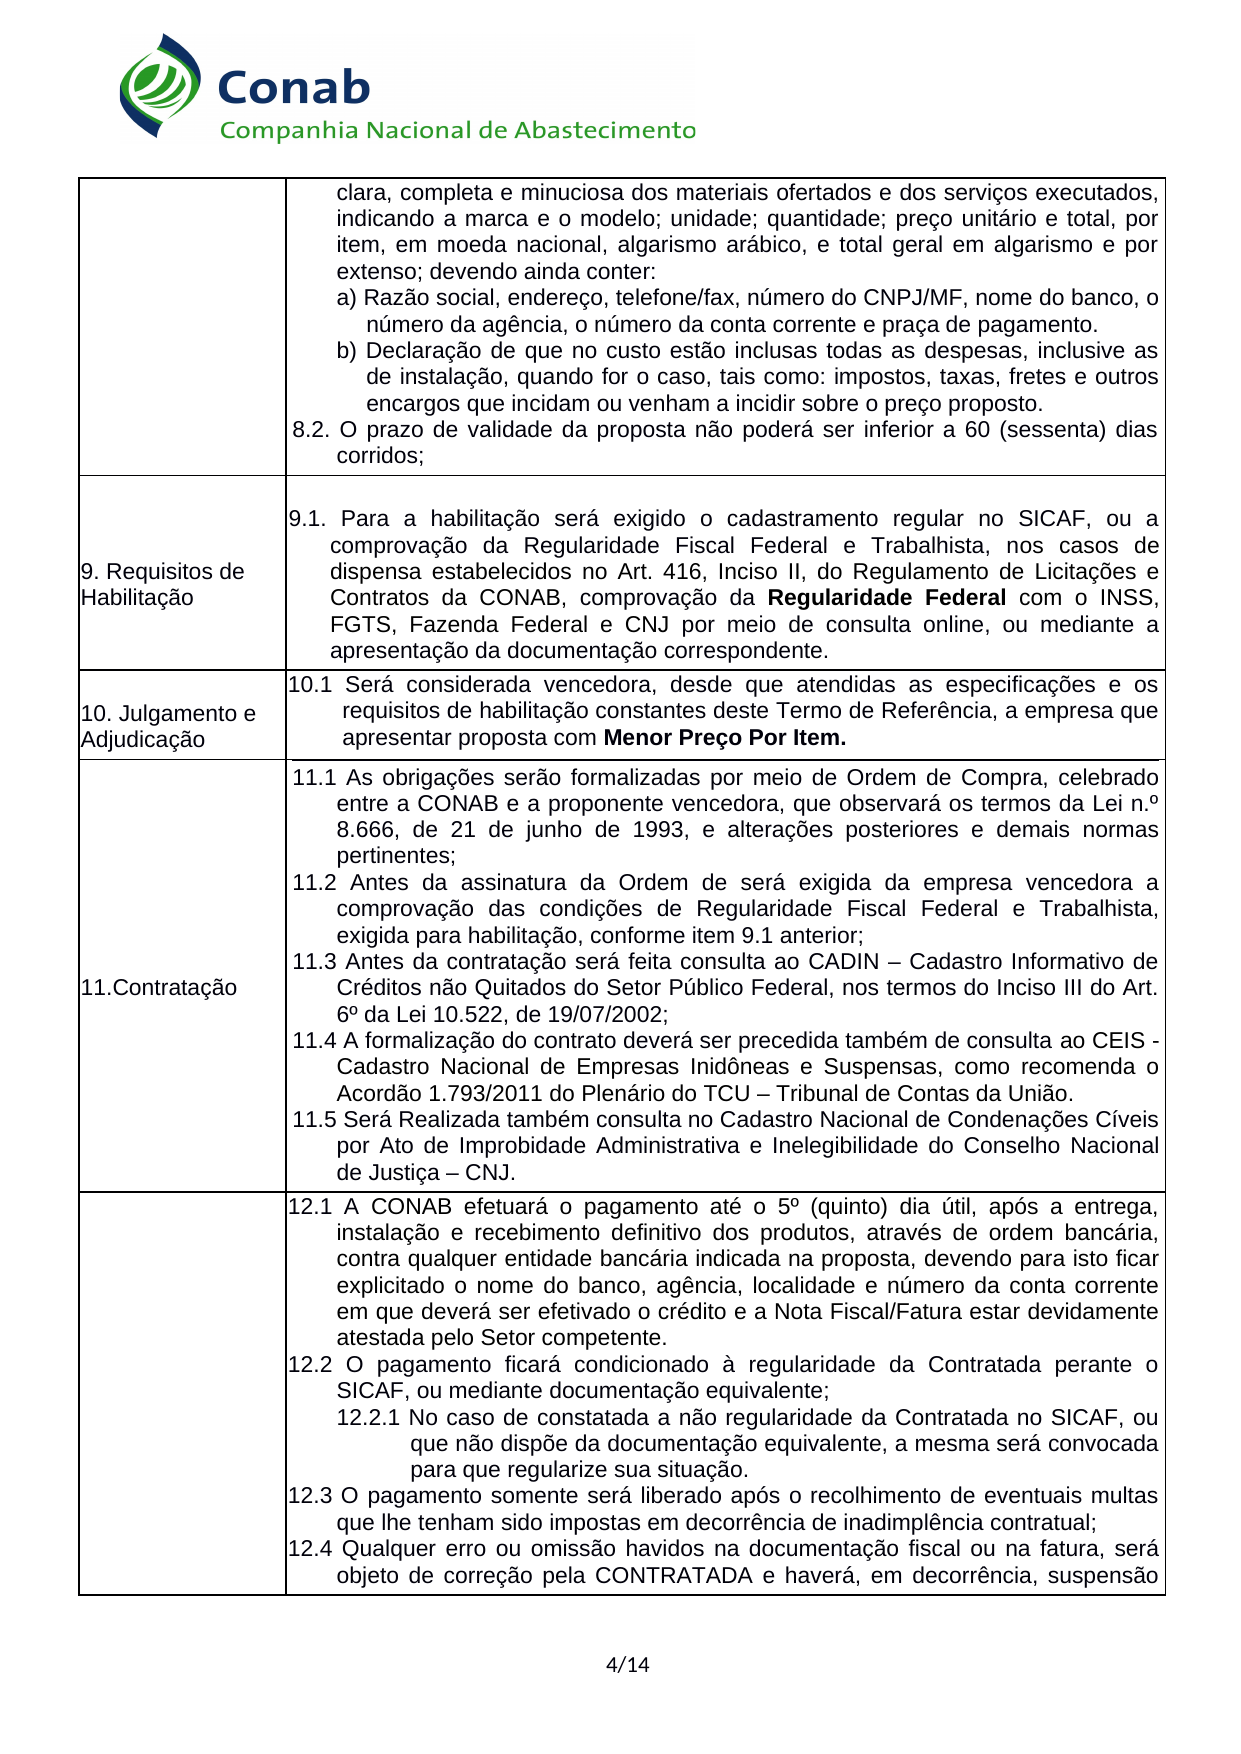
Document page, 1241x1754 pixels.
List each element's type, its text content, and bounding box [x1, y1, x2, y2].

table_cell 9. Requisitos de Habilitação [80, 476, 285, 669]
picture [119, 33, 696, 144]
table_cell 9.1. Para a habilitação será exigido o cadastramento regular no SICAF, ou a comprovação da Regularidade Fiscal Federal e Trabalhista, nos casos de dispensa estabelecidos no Art. 416, Inciso II, do Regulamento de Licitações e Contratos da CONAB, comprovação da Regularidade Federal com o INSS, FGTS, Fazenda Federal e CNJ por meio de consulta online, ou mediante a apresentação da documentação correspondente. [287, 476, 1165, 669]
table_cell 10. Julgamento e Adjudicação [80, 671, 285, 759]
table_cell clara, completa e minuciosa dos materiais ofertados e dos serviços executados, indicando a marca e o modelo; unidade; quantidade; preço unitário e total, por item, em moeda nacional, algarismo arábico, e total geral em algarismo e por extenso; devendo ainda conter: a) Razão social, endereço, telefone/fax, número do CNPJ/MF, nome do banco, o número da agência, o número da conta corrente e praça de pagamento. b) Declaração de que no custo estão inclusas todas as despesas, inclusive as de instalação, quando for o caso, tais como: impostos, taxas, fretes e outros encargos que incidam ou venham a incidir sobre o preço proposto. 8.2. O prazo de validade da proposta não poderá ser inferior a 60 (sessenta) dias corridos; [287, 179, 1165, 474]
table_cell 12.1 A CONAB efetuará o pagamento até o 5º (quinto) dia útil, após a entrega, instalação e recebimento definitivo dos produtos, através de ordem bancária, contra qualquer entidade bancária indicada na proposta, devendo para isto ficar explicitado o nome do banco, agência, localidade e número da conta corrente em que deverá ser efetivado o crédito e a Nota Fiscal/Fatura estar devidamente atestada pelo Setor competente. 12.2 O pagamento ficará condicionado à regularidade da Contratada perante o SICAF, ou mediante documentação equivalente; 12.2.1 No caso de constatada a não regularidade da Contratada no SICAF, ou que não dispõe da documentação equivalente, a mesma será convocada para que regularize sua situação. 12.3 O pagamento somente será liberado após o recolhimento de eventuais multas que lhe tenham sido impostas em decorrência de inadimplência contratual; 12.4 Qualquer erro ou omissão havidos na documentação fiscal ou na fatura, será objeto de correção pela CONTRATADA e haverá, em decorrência, suspensão [287, 1193, 1165, 1594]
table_cell [80, 179, 285, 474]
table_cell 10.1 Será considerada vencedora, desde que atendidas as especificações e os requisitos de habilitação constantes deste Termo de Referência, a empresa que apresentar proposta com Menor Preço Por Item. [287, 671, 1165, 759]
table_cell 11.Contratação [80, 760, 285, 1191]
table_cell 11.1 As obrigações serão formalizadas por meio de Ordem de Compra, celebrado entre a CONAB e a proponente vencedora, que observará os termos da Lei n.º 8.666, de 21 de junho de 1993, e alterações posteriores e demais normas pertinentes; 11.2 Antes da assinatura da Ordem de será exigida da empresa vencedora a comprovação das condições de Regularidade Fiscal Federal e Trabalhista, exigida para habilitação, conforme item 9.1 anterior; 11.3 Antes da contratação será feita consulta ao CADIN – Cadastro Informativo de Créditos não Quitados do Setor Público Federal, nos termos do Inciso III do Art. 6º da Lei 10.522, de 19/07/2002; 11.4 A formalização do contrato deverá ser precedida também de consulta ao CEIS - Cadastro Nacional de Empresas Inidôneas e Suspensas, como recomenda o Acordão 1.793/2011 do Plenário do TCU – Tribunal de Contas da União. 11.5 Será Realizada também consulta no Cadastro Nacional de Condenações Cíveis por Ato de Improbidade Administrativa e Inelegibilidade do Conselho Nacional de Justiça – CNJ. [287, 760, 1165, 1191]
table_cell [80, 1193, 285, 1594]
